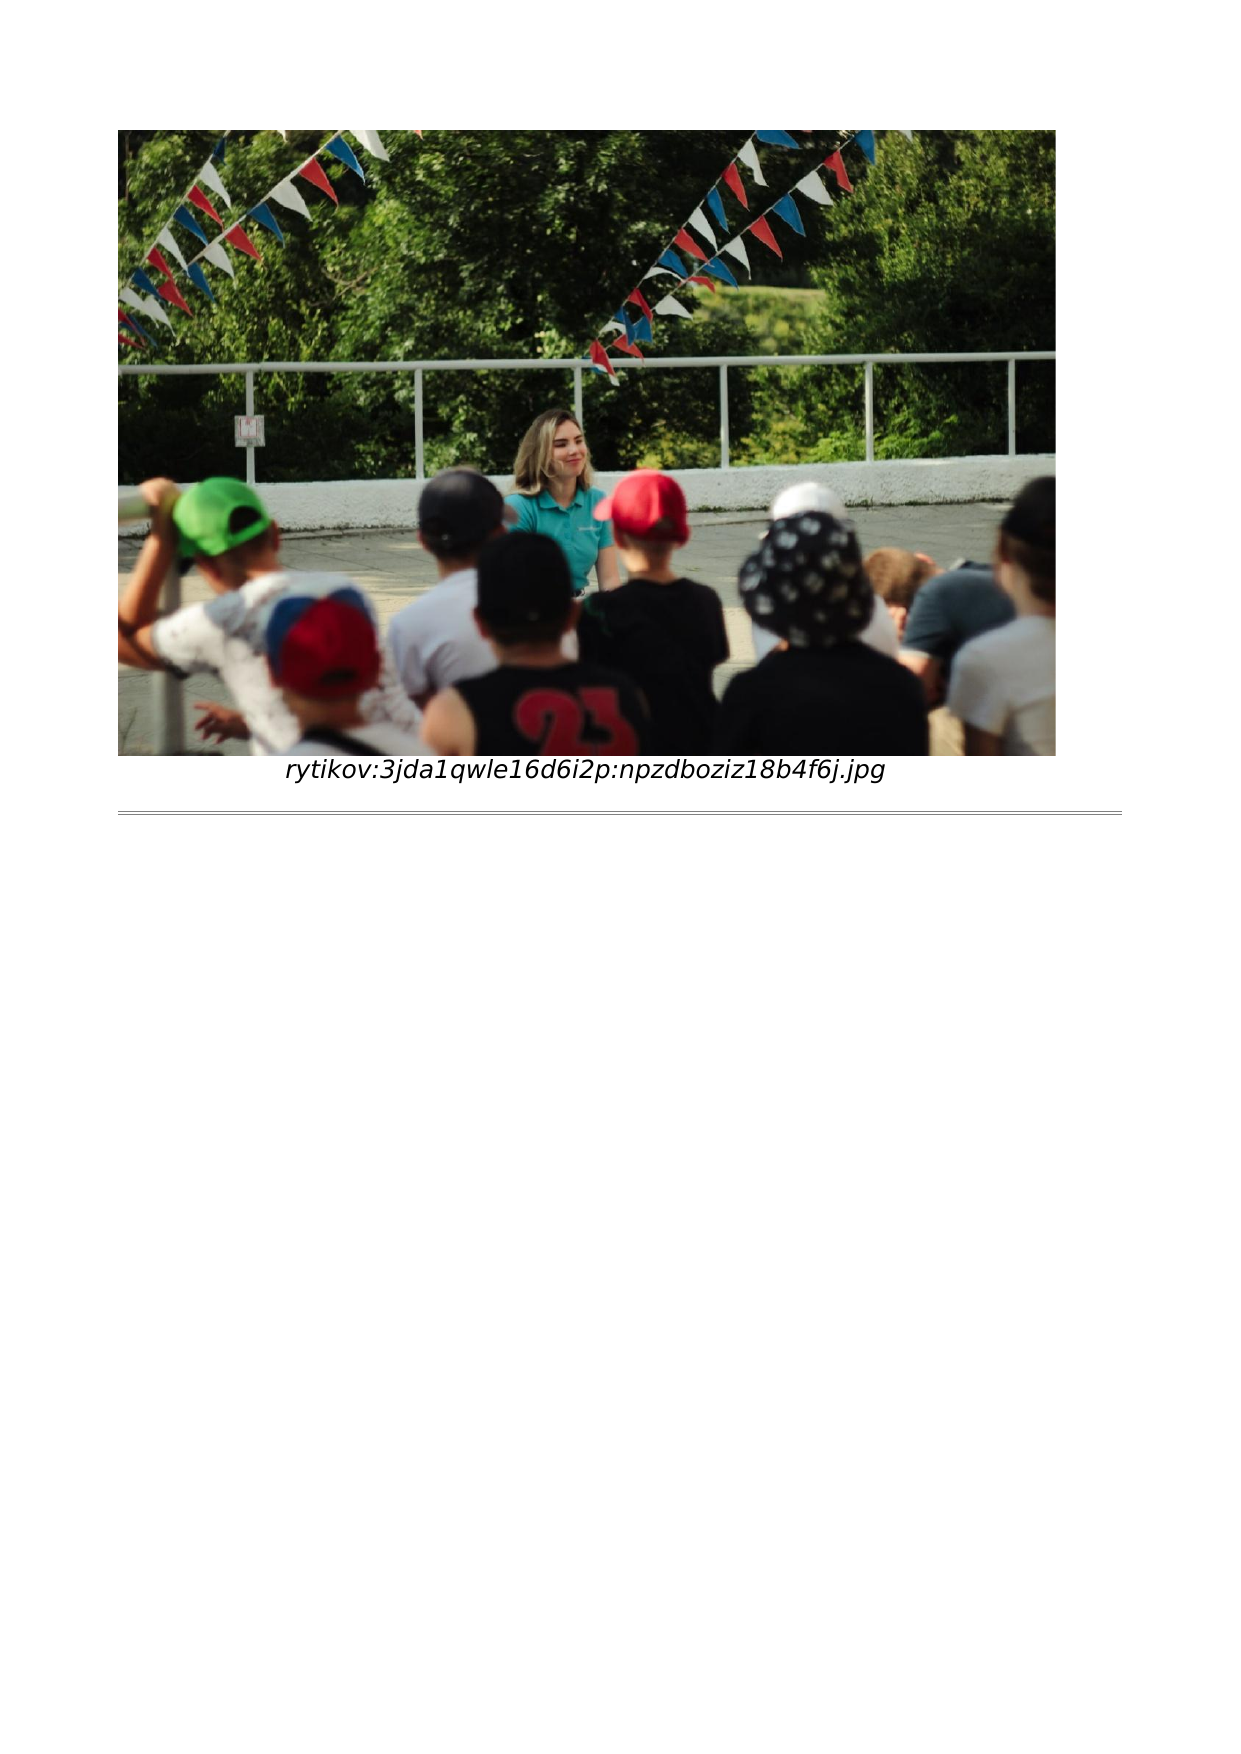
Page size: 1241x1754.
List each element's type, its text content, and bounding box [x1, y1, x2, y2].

text rytikov:3jda1qwle16d6i2p:npzdboziz18b4f6j.jpg [118, 756, 1056, 784]
picture [118, 130, 1056, 756]
